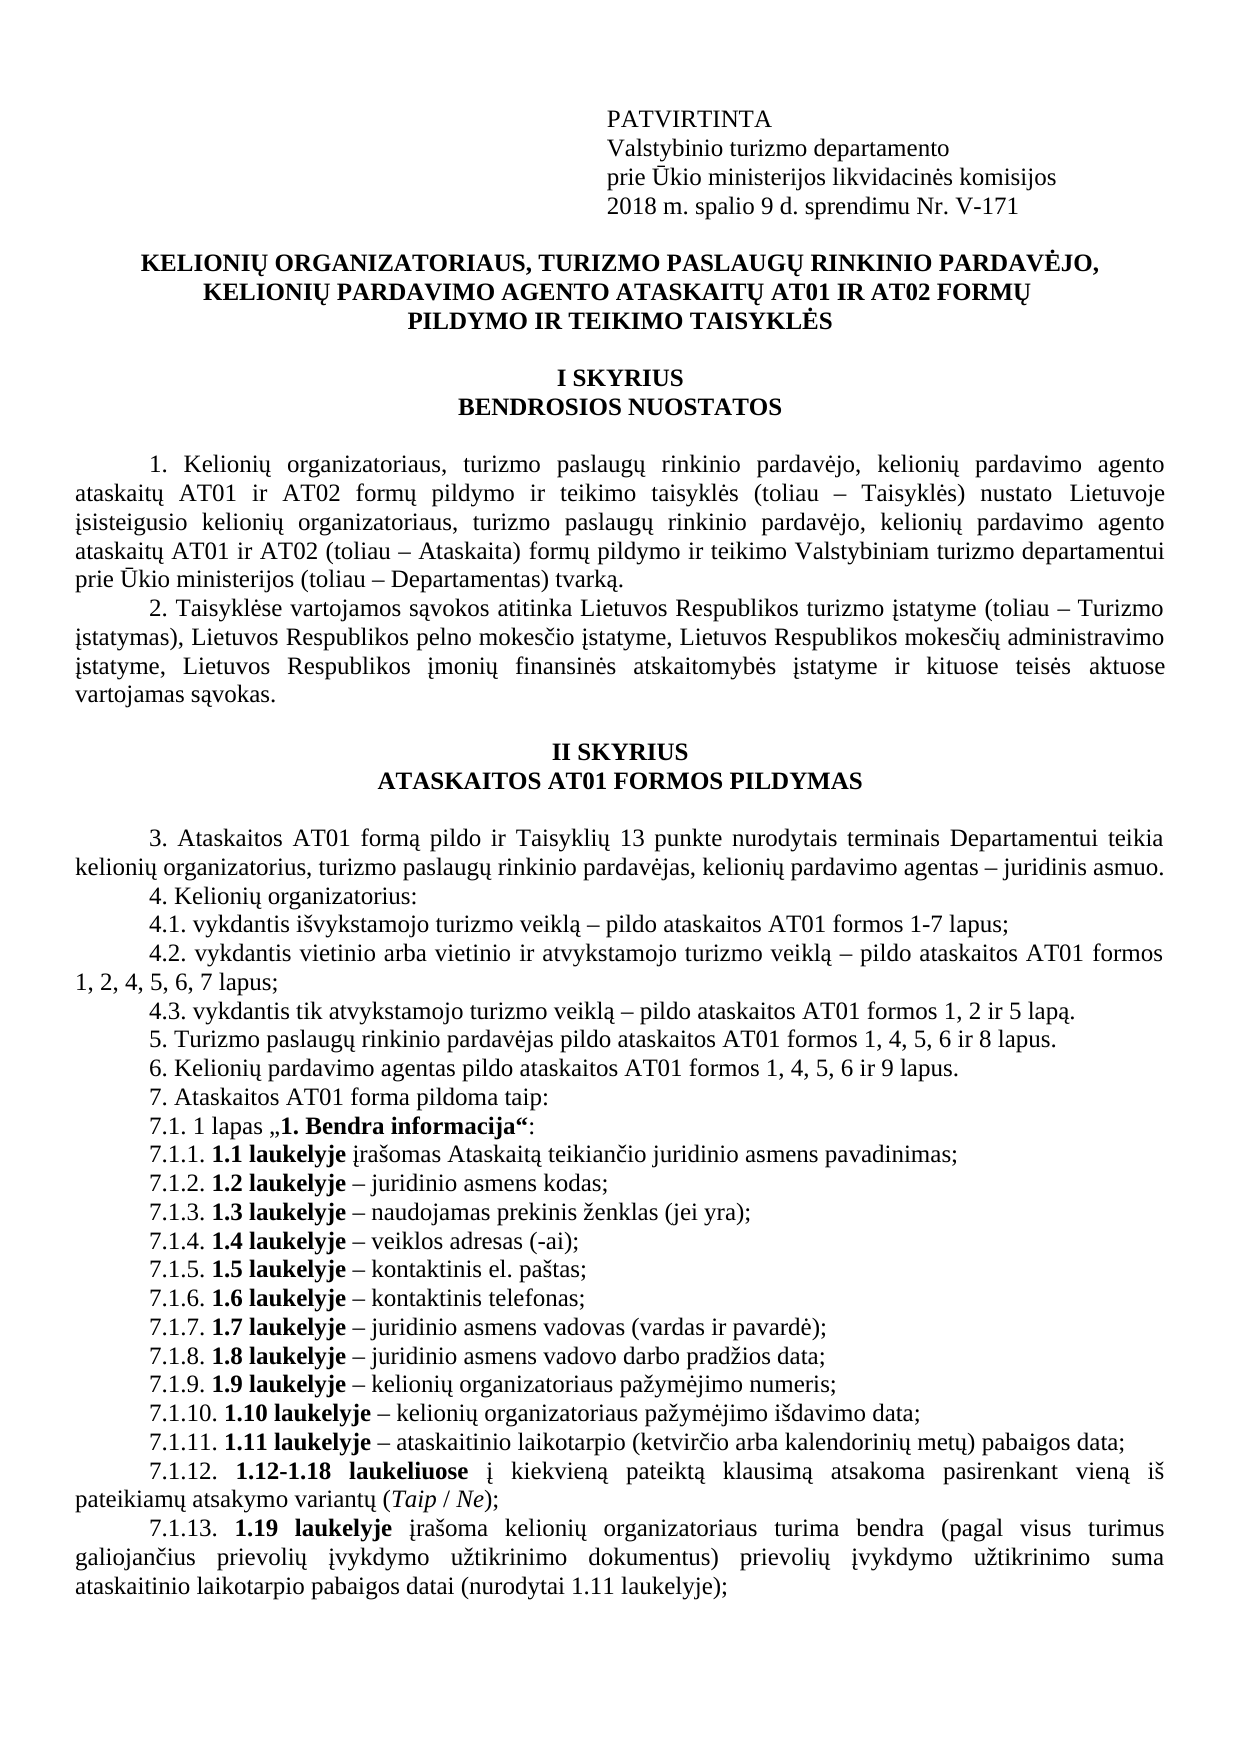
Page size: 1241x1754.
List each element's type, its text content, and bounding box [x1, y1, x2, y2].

text KELIONIŲ ORGANIZATORIAUS, TURIZMO PASLAUGŲ RINKINIO PARDAVĖJO, KELIONIŲ PARDAVIMO AGENTO ATASKAITŲ AT01 IR AT02 FORMŲ [75, 248, 1165, 306]
text 7.1.7. 1.7 laukelyje – juridinio asmens vadovas (vardas ir pavardė); [75, 1312, 1165, 1341]
text 7.1. 1 lapas „1. Bendra informacija“: [75, 1111, 1165, 1139]
text 2018 m. spalio 9 d. sprendimu Nr. V-171 [607, 191, 1195, 219]
text I SKYRIUS [75, 363, 1165, 392]
text PATVIRTINTA [607, 104, 1195, 133]
text 7.1.13. 1.19 laukelyje įrašoma kelionių organizatoriaus turima bendra (pagal visus turimus galiojančius prievolių įvykdymo užtikrinimo dokumentus) prievolių įvykdymo užtikrinimo suma ataskaitinio laikotarpio pabaigos datai (nurodytai 1.11 laukelyje); [75, 1513, 1165, 1599]
text 7.1.11. 1.11 laukelyje – ataskaitinio laikotarpio (ketvirčio arba kalendorinių metų) pabaigos data; [75, 1427, 1165, 1456]
text ATASKAITOS AT01 FORMOS PILDYMAS [75, 766, 1165, 794]
text 4.1. vykdantis išvykstamojo turizmo veiklą – pildo ataskaitos AT01 formos 1-7 lapus; [75, 909, 1165, 938]
text 1. Kelionių organizatoriaus, turizmo paslaugų rinkinio pardavėjo, kelionių pardavimo agento ataskaitų AT01 ir AT02 formų pildymo ir teikimo taisyklės (toliau – Taisyklės) nustato Lietuvoje įsisteigusio kelionių organizatoriaus, turizmo paslaugų rinkinio pardavėjo, kelionių pardavimo agento ataskaitų AT01 ir AT02 (toliau – Ataskaita) formų pildymo ir teikimo Valstybiniam turizmo departamentui prie Ūkio ministerijos (toliau – Departamentas) tvarką. [75, 449, 1165, 593]
text 7.1.3. 1.3 laukelyje – naudojamas prekinis ženklas (jei yra); [75, 1197, 1165, 1226]
text 7.1.12. 1.12-1.18 laukeliuose į kiekvieną pateiktą klausimą atsakoma pasirenkant vieną iš pateikiamų atsakymo variantų (Taip / Ne); [75, 1456, 1165, 1513]
text BENDROSIOS NUOSTATOS [75, 392, 1165, 421]
text 7.1.2. 1.2 laukelyje – juridinio asmens kodas; [75, 1168, 1165, 1197]
text 7.1.10. 1.10 laukelyje – kelionių organizatoriaus pažymėjimo išdavimo data; [75, 1398, 1165, 1427]
text 7. Ataskaitos AT01 forma pildoma taip: [75, 1082, 1165, 1111]
text PILDYMO IR TEIKIMO TAISYKLĖS [75, 306, 1165, 334]
text 7.1.4. 1.4 laukelyje – veiklos adresas (-ai); [75, 1226, 1165, 1254]
text 7.1.6. 1.6 laukelyje – kontaktinis telefonas; [75, 1283, 1165, 1312]
text 2. Taisyklėse vartojamos sąvokos atitinka Lietuvos Respublikos turizmo įstatyme (toliau – Turizmo įstatymas), Lietuvos Respublikos pelno mokesčio įstatyme, Lietuvos Respublikos mokesčių administravimo įstatyme, Lietuvos Respublikos įmonių finansinės atskaitomybės įstatyme ir kituose teisės aktuose vartojamas sąvokas. [75, 593, 1165, 708]
text 7.1.1. 1.1 laukelyje įrašomas Ataskaitą teikiančio juridinio asmens pavadinimas; [75, 1139, 1165, 1168]
text 5. Turizmo paslaugų rinkinio pardavėjas pildo ataskaitos AT01 formos 1, 4, 5, 6 ir 8 lapus. [75, 1024, 1165, 1053]
text Valstybinio turizmo departamento [607, 133, 1195, 162]
text 7.1.9. 1.9 laukelyje – kelionių organizatoriaus pažymėjimo numeris; [75, 1369, 1165, 1398]
text 4.2. vykdantis vietinio arba vietinio ir atvykstamojo turizmo veiklą – pildo ataskaitos AT01 formos 1, 2, 4, 5, 6, 7 lapus; [75, 938, 1165, 996]
text prie Ūkio ministerijos likvidacinės komisijos [607, 162, 1195, 191]
text 3. Ataskaitos AT01 formą pildo ir Taisyklių 13 punkte nurodytais terminais Departamentui teikia kelionių organizatorius, turizmo paslaugų rinkinio pardavėjas, kelionių pardavimo agentas – juridinis asmuo. [75, 823, 1165, 881]
text 6. Kelionių pardavimo agentas pildo ataskaitos AT01 formos 1, 4, 5, 6 ir 9 lapus. [75, 1053, 1165, 1082]
text II SKYRIUS [75, 737, 1165, 766]
text 7.1.5. 1.5 laukelyje – kontaktinis el. paštas; [75, 1254, 1165, 1283]
text 4. Kelionių organizatorius: [75, 881, 1165, 909]
text 7.1.8. 1.8 laukelyje – juridinio asmens vadovo darbo pradžios data; [75, 1341, 1165, 1369]
text 4.3. vykdantis tik atvykstamojo turizmo veiklą – pildo ataskaitos AT01 formos 1, 2 ir 5 lapą. [75, 996, 1165, 1024]
